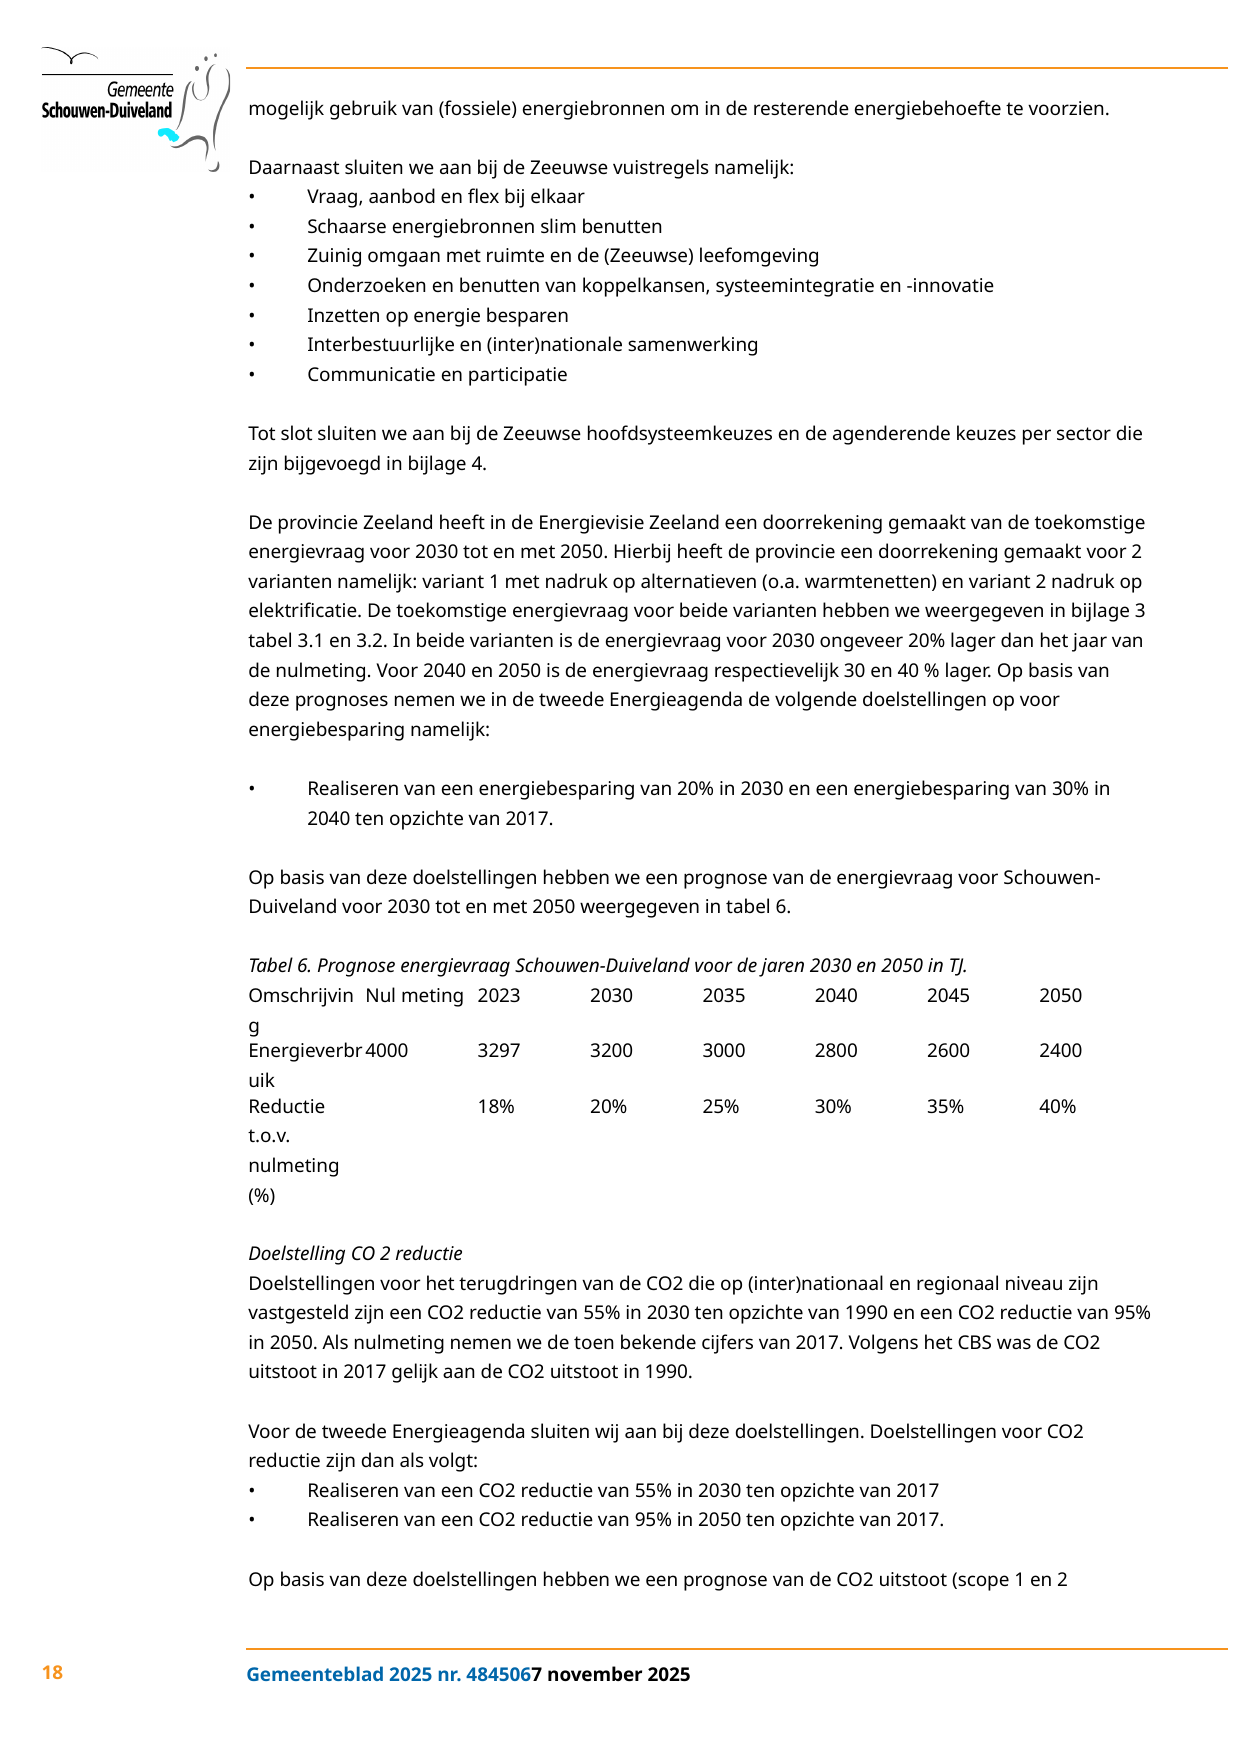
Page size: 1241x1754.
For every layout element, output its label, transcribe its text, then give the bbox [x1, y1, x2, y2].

text Daarnaast sluiten we aan bij de Zeeuwse vuistregels namelijk: [248, 154, 1152, 180]
table_header Nul meting [365, 983, 477, 1038]
table_cell Energieverbruik [248, 1038, 365, 1093]
text Voor de tweede Energieagenda sluiten wij aan bij deze doelstellingen. Doelstellingen voor CO2 reductie zijn dan als volgt: [248, 1418, 1152, 1473]
table_cell 35% [927, 1093, 1039, 1207]
list Vraag, aanbod en flex bij elkaar [248, 183, 1152, 209]
table_header 2023 [478, 983, 590, 1038]
list Onderzoeken en benutten van koppelkansen, systeemintegratie en -innovatie [248, 272, 1152, 298]
text mogelijk gebruik van (fossiele) energiebronnen om in de resterende energiebehoefte te voorzien. [248, 95, 1152, 121]
table_cell 18% [478, 1093, 590, 1207]
table_cell 4000 [365, 1038, 477, 1093]
text Tot slot sluiten we aan bij de Zeeuwse hoofdsysteemkeuzes en de agenderende keuzes per sector die zijn bijgevoegd in bijlage 4. [248, 420, 1152, 476]
table_header 2050 [1039, 983, 1152, 1038]
list Communicatie en participatie [248, 361, 1152, 387]
text Op basis van deze doelstellingen hebben we een prognose van de energievraag voor Schouwen-Duiveland voor 2030 tot en met 2050 weergegeven in tabel 6. [248, 864, 1152, 919]
text De provincie Zeeland heeft in de Energievisie Zeeland een doorrekening gemaakt van de toekomstige energievraag voor 2030 tot en met 2050. Hierbij heeft de provincie een doorrekening gemaakt voor 2 varianten namelijk: variant 1 met nadruk op alternatieven (o.a. warmtenetten) en variant 2 nadruk op elektrificatie. De toekomstige energievraag voor beide varianten hebben we weergegeven in bijlage 3 tabel 3.1 en 3.2. In beide varianten is de energievraag voor 2030 ongeveer 20% lager dan het jaar van de nulmeting. Voor 2040 en 2050 is de energievraag respectievelijk 30 en 40 % lager. Op basis van deze prognoses nemen we in de tweede Energieagenda de volgende doelstellingen op voor energiebesparing namelijk: [248, 509, 1152, 742]
picture [41, 47, 231, 172]
list Zuinig omgaan met ruimte en de (Zeeuwse) leefomgeving [248, 243, 1152, 268]
list Interbestuurlijke en (inter)nationale samenwerking [248, 331, 1152, 357]
table_cell 25% [702, 1093, 814, 1207]
table_header Omschrijving [248, 983, 365, 1038]
text Tabel 6. Prognose energievraag Schouwen-Duiveland voor de jaren 2030 en 2050 in TJ. [248, 953, 1152, 978]
list Realiseren van een energiebesparing van 20% in 2030 en een energiebesparing van 30% in 2040 ten opzichte van 2017. [248, 775, 1152, 831]
table_cell 20% [590, 1093, 702, 1207]
table_cell 2800 [815, 1038, 927, 1093]
table_cell 30% [815, 1093, 927, 1207]
table_cell Reductie t.o.v. nulmeting (%) [248, 1093, 365, 1207]
text Op basis van deze doelstellingen hebben we een prognose van de CO2 uitstoot (scope 1 en 2 [248, 1566, 1152, 1591]
text Doelstelling CO 2 reductie [248, 1240, 1152, 1266]
table_cell 2400 [1039, 1038, 1152, 1093]
list Realiseren van een CO2 reductie van 55% in 2030 ten opzichte van 2017 [248, 1477, 1152, 1503]
list Schaarse energiebronnen slim benutten [248, 213, 1152, 239]
list Realiseren van een CO2 reductie van 95% in 2050 ten opzichte van 2017. [248, 1507, 1152, 1532]
table_header 2035 [702, 983, 814, 1038]
table_cell [365, 1093, 477, 1207]
table_header 2030 [590, 983, 702, 1038]
table_cell 3297 [478, 1038, 590, 1093]
table_cell 2600 [927, 1038, 1039, 1093]
table_header 2040 [815, 983, 927, 1038]
table_header 2045 [927, 983, 1039, 1038]
list Inzetten op energie besparen [248, 302, 1152, 328]
text Doelstellingen voor het terugdringen van de CO2 die op (inter)nationaal en regionaal niveau zijn vastgesteld zijn een CO2 reductie van 55% in 2030 ten opzichte van 1990 en een CO2 reductie van 95% in 2050. Als nulmeting nemen we de toen bekende cijfers van 2017. Volgens het CBS was de CO2 uitstoot in 2017 gelijk aan de CO2 uitstoot in 1990. [248, 1270, 1152, 1384]
table_cell 3000 [702, 1038, 814, 1093]
table_cell 40% [1039, 1093, 1152, 1207]
table_cell 3200 [590, 1038, 702, 1093]
